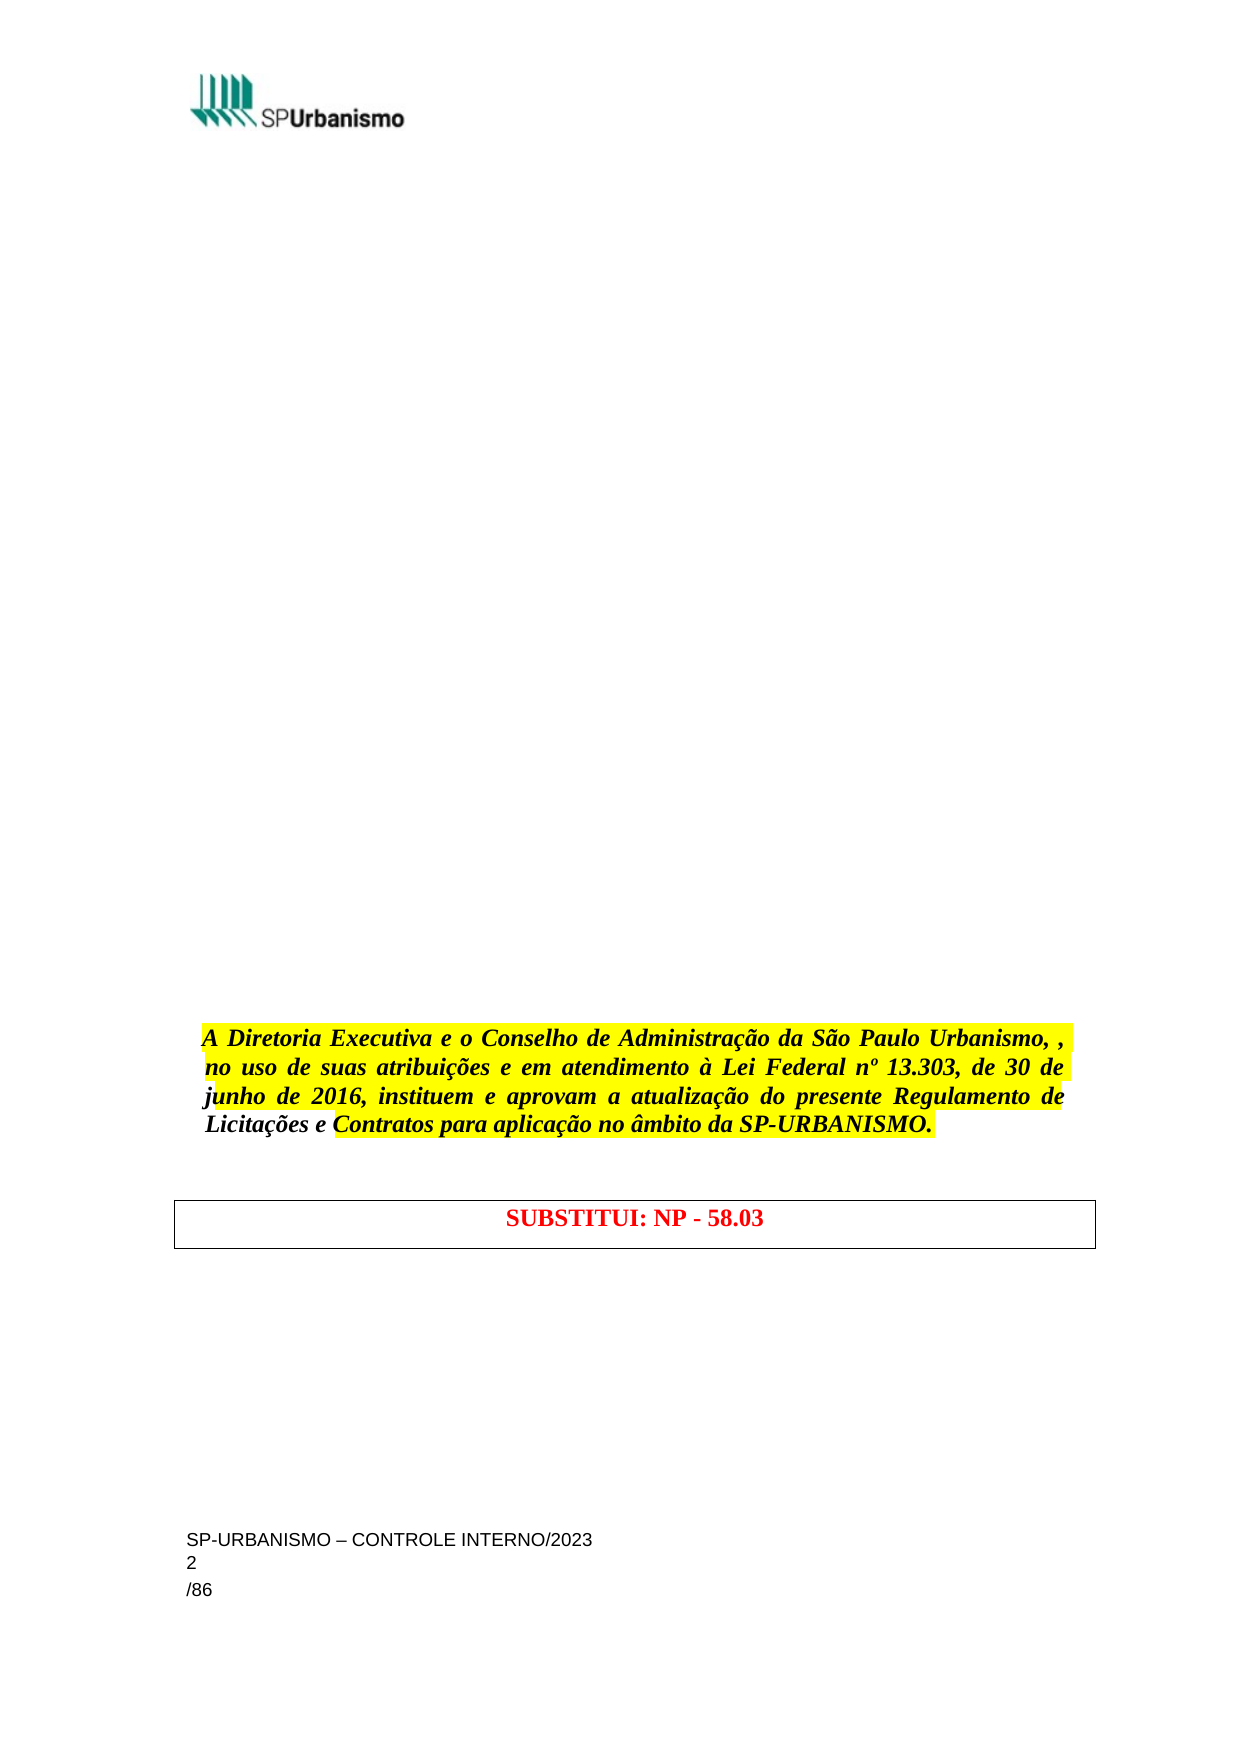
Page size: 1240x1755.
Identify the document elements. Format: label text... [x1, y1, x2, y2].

text A Diretoria Executiva e o Conselho de Administração da São Paulo Urbanismo, , no uso de suas atribuições e em atendimento à Lei Federal nº 13.303, de 30 de junho de 2016, instituem e aprovam a atualização do presente Regulamento de Licitações e Contratos para aplicação no âmbito da SP-URBANISMO. [935, 1081, 1068, 1138]
table_header [764, 1201, 1095, 1248]
text A Diretoria Executiva e o Conselho de Administração da São Paulo Urbanismo, , no uso de suas atribuições e em atendimento à Lei Federal nº 13.303, de 30 de junho de 2016, instituem e aprovam a atualização do presente Regulamento de Licitações e Contratos para aplicação no âmbito da SP-URBANISMO. [202, 1052, 335, 1138]
table_header [175, 1201, 506, 1248]
table_header SUBSTITUI: NP - 58.03 [506, 1201, 764, 1248]
